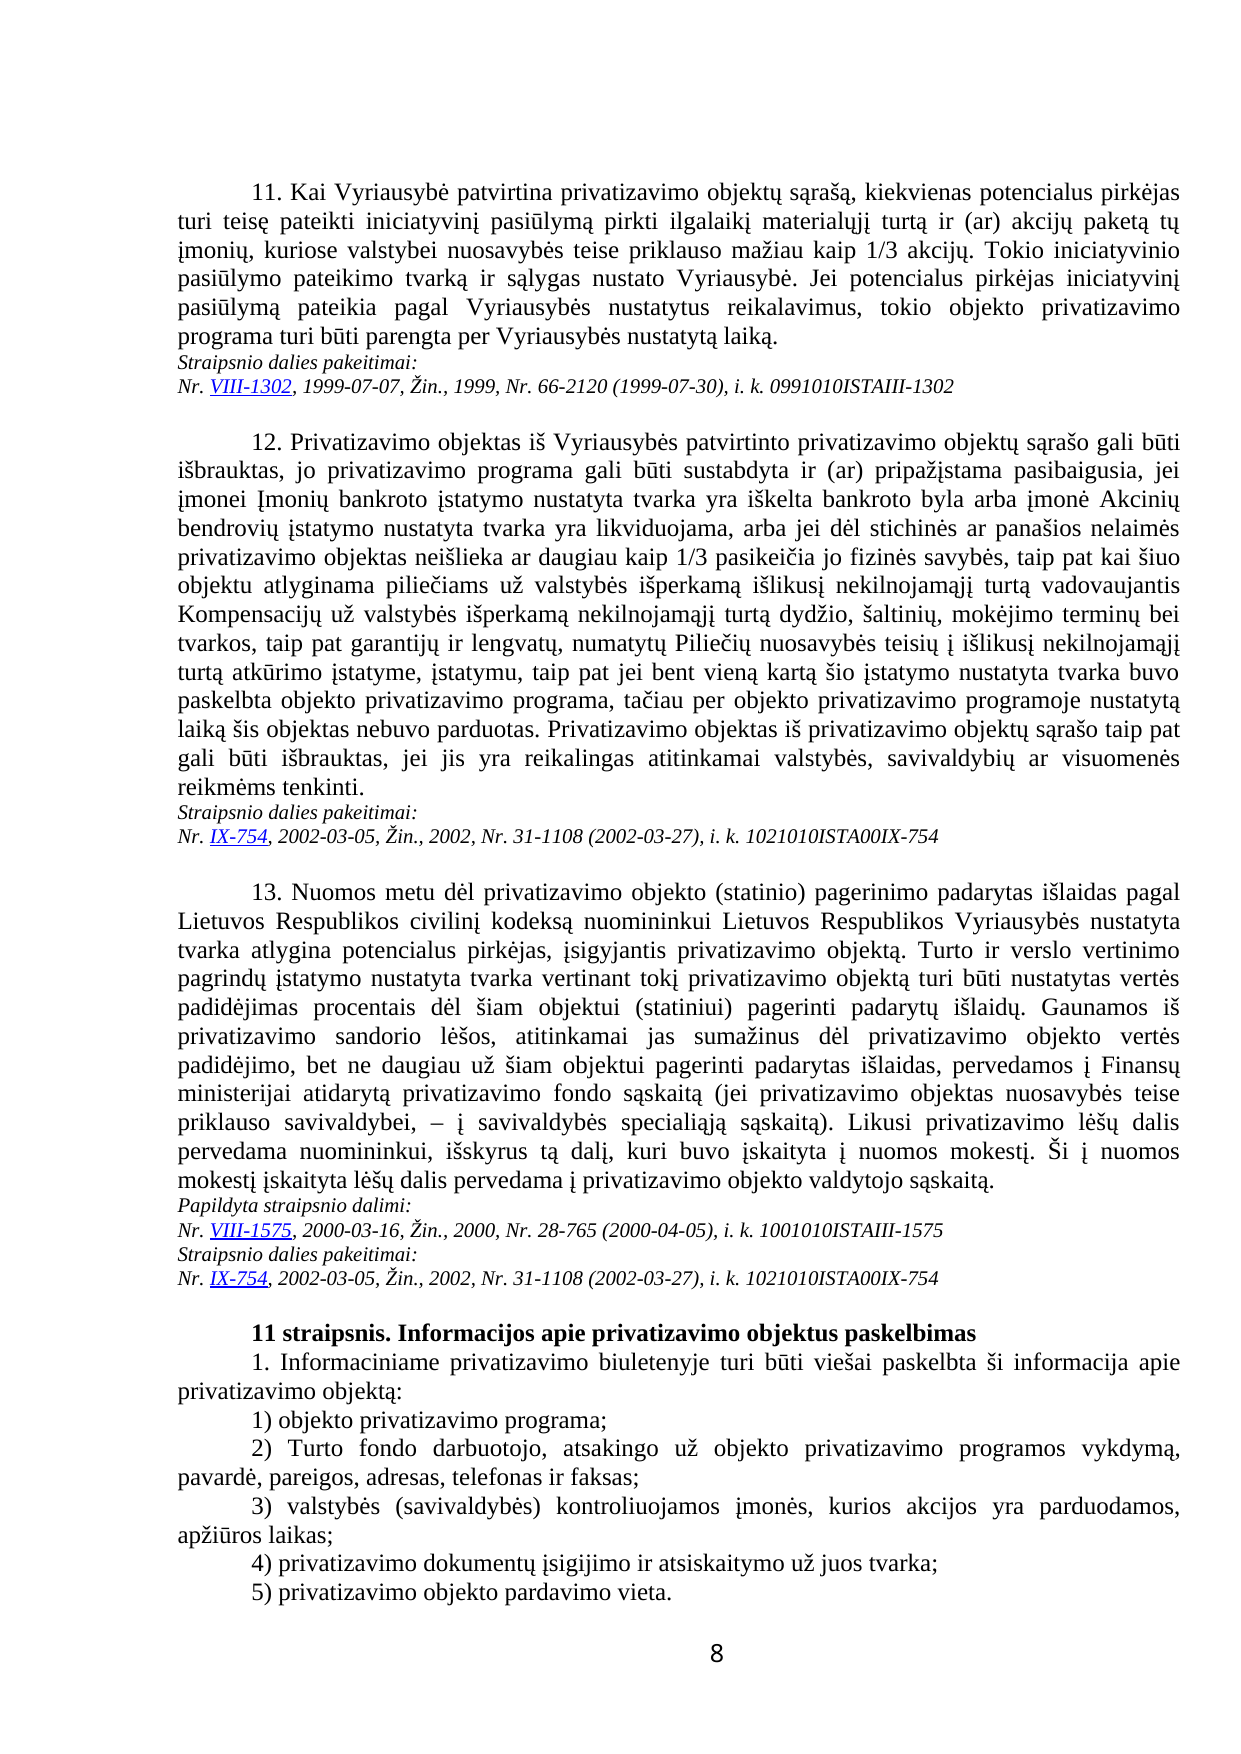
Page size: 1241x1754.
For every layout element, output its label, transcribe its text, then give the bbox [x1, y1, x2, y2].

text Nr. VIII-1302, 1999-07-07, Žin., 1999, Nr. 66-2120 (1999-07-30), i. k. 0991010ISTAIII-1302 [177, 374, 1181, 398]
text 13. Nuomos metu dėl privatizavimo objekto (statinio) pagerinimo padarytas išlaidas pagal Lietuvos Respublikos civilinį kodeksą nuomininkui Lietuvos Respublikos Vyriausybės nustatyta tvarka atlygina potencialus pirkėjas, įsigyjantis privatizavimo objektą. Turto ir verslo vertinimo pagrindų įstatymo nustatyta tvarka vertinant tokį privatizavimo objektą turi būti nustatytas vertės padidėjimas procentais dėl šiam objektui (statiniui) pagerinti padarytų išlaidų. Gaunamos iš privatizavimo sandorio lėšos, atitinkamai jas sumažinus dėl privatizavimo objekto vertės padidėjimo, bet ne daugiau už šiam objektui pagerinti padarytas išlaidas, pervedamos į Finansų ministerijai atidarytą privatizavimo fondo sąskaitą (jei privatizavimo objektas nuosavybės teise priklauso savivaldybei, – į savivaldybės specialiąją sąskaitą). Likusi privatizavimo lėšų dalis pervedama nuomininkui, išskyrus tą dalį, kuri buvo įskaityta į nuomos mokestį. Ši į nuomos mokestį įskaityta lėšų dalis pervedama į privatizavimo objekto valdytojo sąskaitą. [177, 877, 1181, 1193]
text Papildyta straipsnio dalimi: [177, 1193, 1181, 1217]
text 11 straipsnis. Informacijos apie privatizavimo objektus paskelbimas [177, 1318, 1181, 1347]
text Nr. VIII-1575, 2000-03-16, Žin., 2000, Nr. 28-765 (2000-04-05), i. k. 1001010ISTAIII-1575 [177, 1217, 1181, 1242]
text Nr. IX-754, 2002-03-05, Žin., 2002, Nr. 31-1108 (2002-03-27), i. k. 1021010ISTA00IX-754 [177, 1266, 1181, 1290]
text 4) privatizavimo dokumentų įsigijimo ir atsiskaitymo už juos tvarka; [177, 1548, 1181, 1577]
text Straipsnio dalies pakeitimai: [177, 1242, 1181, 1266]
text 5) privatizavimo objekto pardavimo vieta. [177, 1577, 1181, 1606]
text 3) valstybės (savivaldybės) kontroliuojamos įmonės, kurios akcijos yra parduodamos, apžiūros laikas; [177, 1491, 1181, 1548]
text 12. Privatizavimo objektas iš Vyriausybės patvirtinto privatizavimo objektų sąrašo gali būti išbrauktas, jo privatizavimo programa gali būti sustabdyta ir (ar) pripažįstama pasibaigusia, jei įmonei Įmonių bankroto įstatymo nustatyta tvarka yra iškelta bankroto byla arba įmonė Akcinių bendrovių įstatymo nustatyta tvarka yra likviduojama, arba jei dėl stichinės ar panašios nelaimės privatizavimo objektas neišlieka ar daugiau kaip 1/3 pasikeičia jo fizinės savybės, taip pat kai šiuo objektu atlyginama piliečiams už valstybės išperkamą išlikusį nekilnojamąjį turtą vadovaujantis Kompensacijų už valstybės išperkamą nekilnojamąjį turtą dydžio, šaltinių, mokėjimo terminų bei tvarkos, taip pat garantijų ir lengvatų, numatytų Piliečių nuosavybės teisių į išlikusį nekilnojamąjį turtą atkūrimo įstatyme, įstatymu, taip pat jei bent vieną kartą šio įstatymo nustatyta tvarka buvo paskelbta objekto privatizavimo programa, tačiau per objekto privatizavimo programoje nustatytą laiką šis objektas nebuvo parduotas. Privatizavimo objektas iš privatizavimo objektų sąrašo taip pat gali būti išbrauktas, jei jis yra reikalingas atitinkamai valstybės, savivaldybių ar visuomenės reikmėms tenkinti. [177, 427, 1181, 800]
text 11. Kai Vyriausybė patvirtina privatizavimo objektų sąrašą, kiekvienas potencialus pirkėjas turi teisę pateikti iniciatyvinį pasiūlymą pirkti ilgalaikį materialųjį turtą ir (ar) akcijų paketą tų įmonių, kuriose valstybei nuosavybės teise priklauso mažiau kaip 1/3 akcijų. Tokio iniciatyvinio pasiūlymo pateikimo tvarką ir sąlygas nustato Vyriausybė. Jei potencialus pirkėjas iniciatyvinį pasiūlymą pateikia pagal Vyriausybės nustatytus reikalavimus, tokio objekto privatizavimo programa turi būti parengta per Vyriausybės nustatytą laiką. [177, 177, 1181, 350]
text 1) objekto privatizavimo programa; [177, 1405, 1181, 1433]
text 2) Turto fondo darbuotojo, atsakingo už objekto privatizavimo programos vykdymą, pavardė, pareigos, adresas, telefonas ir faksas; [177, 1433, 1181, 1491]
text Straipsnio dalies pakeitimai: [177, 350, 1181, 374]
text 1. Informaciniame privatizavimo biuletenyje turi būti viešai paskelbta ši informacija apie privatizavimo objektą: [177, 1347, 1181, 1405]
text Straipsnio dalies pakeitimai: [177, 800, 1181, 824]
text Nr. IX-754, 2002-03-05, Žin., 2002, Nr. 31-1108 (2002-03-27), i. k. 1021010ISTA00IX-754 [177, 824, 1181, 848]
